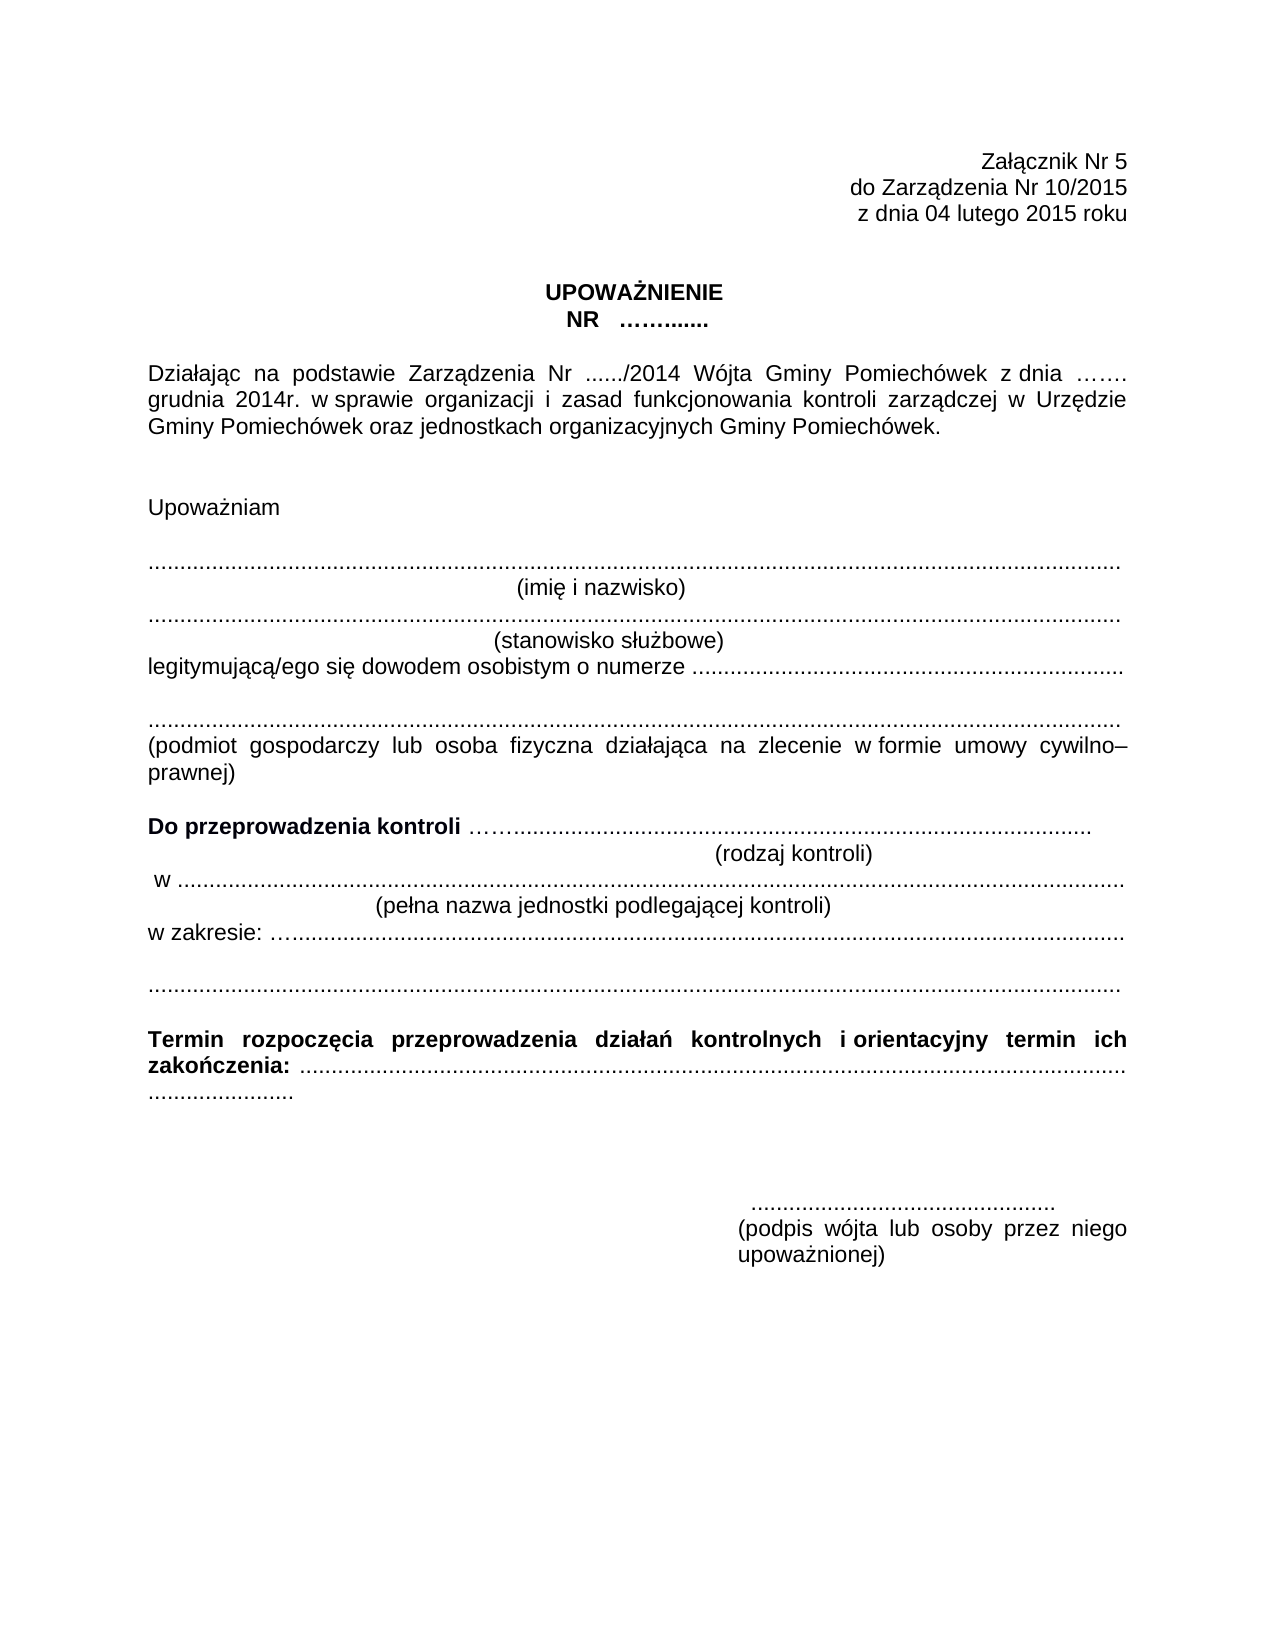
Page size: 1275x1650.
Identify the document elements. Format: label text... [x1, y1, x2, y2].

text legitymującą/ego się dowodem osobistym o numerze .................................................................... [148, 653, 1127, 680]
text z dnia 04 lutego 2015 roku [148, 200, 1127, 227]
text ......................................................................................................................................................... [148, 971, 1127, 998]
text w ..................................................................................................................................................... [148, 866, 1127, 892]
text (pełna nazwa jednostki podlegającej kontroli) [295, 892, 1127, 918]
text Upoważniam [148, 493, 1127, 520]
text (podpis wójta lub osoby przez niego upoważnionej) [738, 1215, 1127, 1268]
text ......................................................................................................................................................... [148, 601, 1127, 627]
text (imię i nazwisko) [443, 574, 1127, 601]
text Załącznik Nr 5 [148, 148, 1127, 174]
text (podmiot gospodarczy lub osoba fizyczna działająca na zlecenie w formie umowy cywilno–prawnej) [148, 732, 1127, 785]
text UPOWAŻNIENIE NR ……....... [148, 279, 1127, 332]
text ................................................ [148, 1189, 1127, 1215]
text Do przeprowadzenia kontroli ……........................................................................................... [148, 813, 1127, 839]
text Termin rozpoczęcia przeprowadzenia działań kontrolnych i orientacyjny termin ich zakończenia: ......................................................................................................................................................... [148, 1026, 1127, 1105]
text do Zarządzenia Nr 10/2015 [148, 174, 1127, 200]
text ......................................................................................................................................................... [148, 548, 1127, 574]
text (stanowisko służbowe) [443, 627, 1127, 653]
text Działając na podstawie Zarządzenia Nr ....../2014 Wójta Gminy Pomiechówek z dnia ……. grudnia 2014r. w sprawie organizacji i zasad funkcjonowania kontroli zarządczej w Urzędzie Gminy Pomiechówek oraz jednostkach organizacyjnych Gminy Pomiechówek. [148, 360, 1127, 439]
text (rodzaj kontroli) [148, 839, 1127, 866]
text ......................................................................................................................................................... [148, 706, 1127, 732]
text w zakresie: …................................................................................................................................... [148, 918, 1127, 945]
